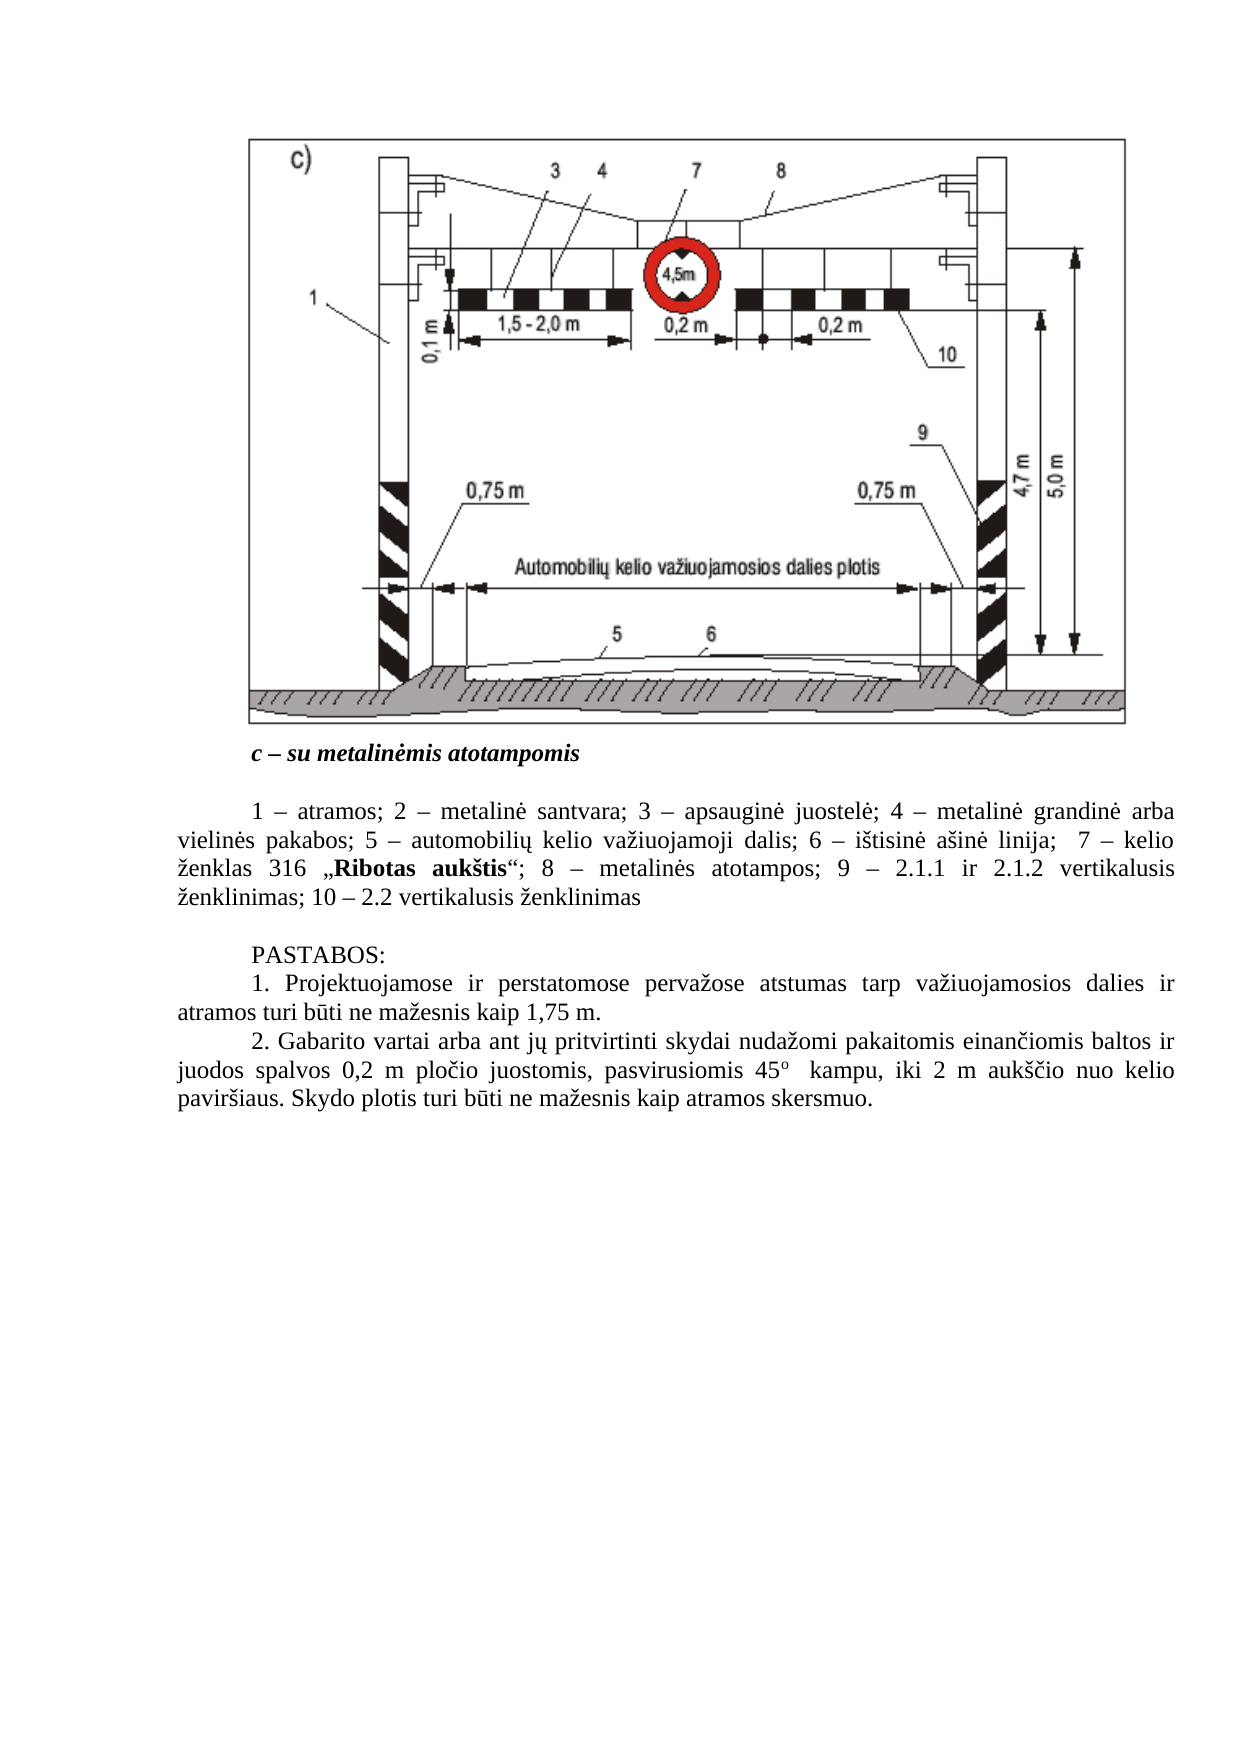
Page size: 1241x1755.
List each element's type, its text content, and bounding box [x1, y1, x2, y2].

text c – su metalinėmis atotampomis [177, 738, 1176, 767]
text PASTABOS: [177, 940, 1176, 968]
text 2. Gabarito vartai arba ant jų pritvirtinti skydai nudažomi pakaitomis einančiomis baltos ir juodos spalvos 0,2 m pločio juostomis, pasvirusiomis 45o kampu, iki 2 m aukščio nuo kelio paviršiaus. Skydo plotis turi būti ne mažesnis kaip atramos skersmuo. [177, 1026, 1176, 1112]
text 1 – atramos; 2 – metalinė santvara; 3 – apsauginė juostelė; 4 – metalinė grandinė arba vielinės pakabos; 5 – automobilių kelio važiuojamoji dalis; 6 – ištisinė ašinė linija; 7 – kelio ženklas 316 „Ribotas aukštis“; 8 – metalinės atotampos; 9 – 2.1.1 ir 2.1.2 vertikalusis ženklinimas; 10 – 2.2 vertikalusis ženklinimas [177, 796, 1176, 911]
text 1. Projektuojamose ir perstatomose pervažose atstumas tarp važiuojamosios dalies ir atramos turi būti ne mažesnis kaip 1,75 m. [177, 968, 1176, 1026]
